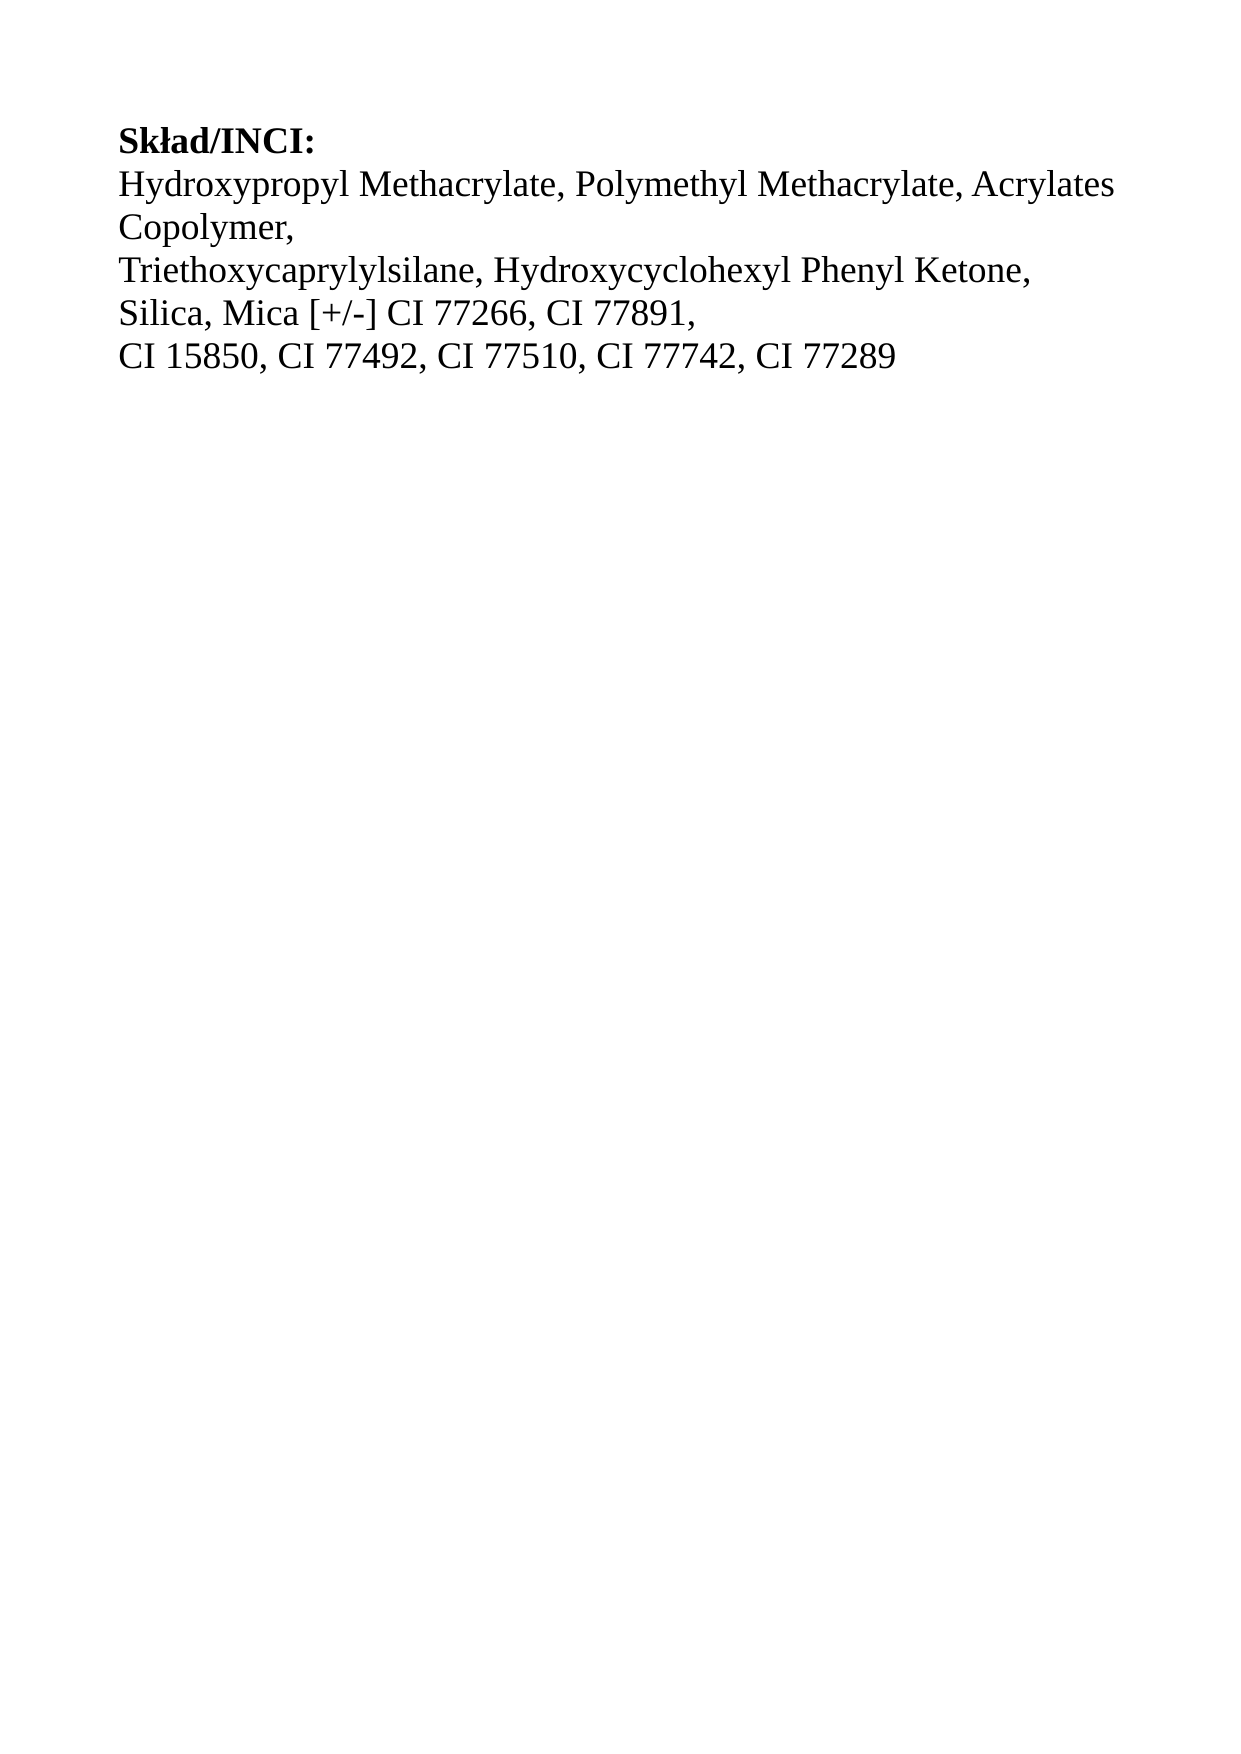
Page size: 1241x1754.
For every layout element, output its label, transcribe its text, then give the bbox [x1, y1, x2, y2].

text CI 15850, CI 77492, CI 77510, CI 77742, CI 77289 [118, 334, 1122, 420]
text Hydroxypropyl Methacrylate, Polymethyl Methacrylate, Acrylates Copolymer, [118, 161, 1122, 247]
text Triethoxycaprylylsilane, Hydroxycyclohexyl Phenyl Ketone, Silica, Mica [+/-] CI 77266, CI 77891, [118, 247, 1122, 334]
text Skład/INCI: [118, 118, 1122, 161]
